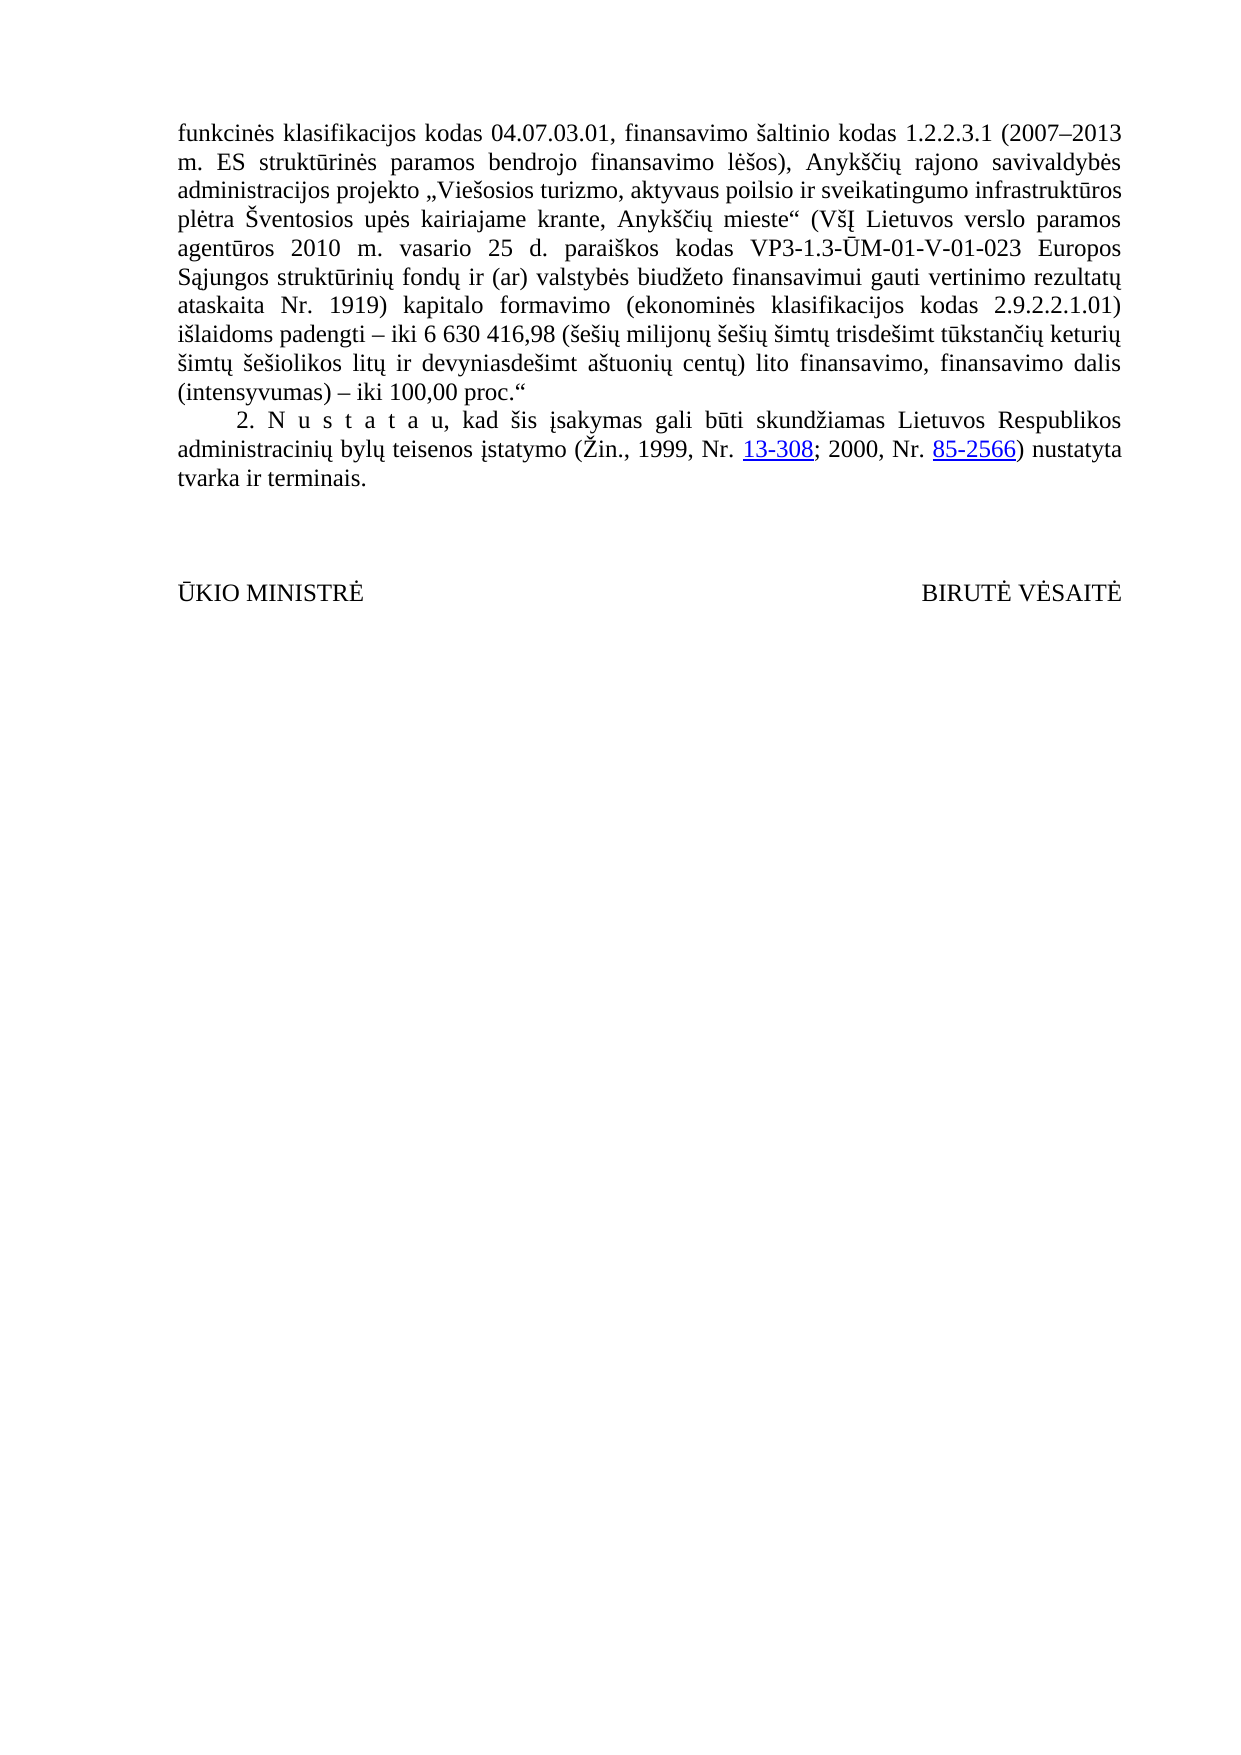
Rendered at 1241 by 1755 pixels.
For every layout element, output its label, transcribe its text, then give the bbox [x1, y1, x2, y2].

text funkcinės klasifikacijos kodas 04.07.03.01, finansavimo šaltinio kodas 1.2.2.3.1 (2007–2013 m. ES struktūrinės paramos bendrojo finansavimo lėšos), Anykščių rajono savivaldybės administracijos projekto „Viešosios turizmo, aktyvaus poilsio ir sveikatingumo infrastruktūros plėtra Šventosios upės kairiajame krante, Anykščių mieste“ (VšĮ Lietuvos verslo paramos agentūros 2010 m. vasario 25 d. paraiškos kodas VP3-1.3-ŪM-01-V-01-023 Europos Sąjungos struktūrinių fondų ir (ar) valstybės biudžeto finansavimui gauti vertinimo rezultatų ataskaita Nr. 1919) kapitalo formavimo (ekonominės klasifikacijos kodas 2.9.2.2.1.01) išlaidoms padengti – iki 6 630 416,98 (šešių milijonų šešių šimtų trisdešimt tūkstančių keturių šimtų šešiolikos litų ir devyniasdešimt aštuonių centų) lito finansavimo, finansavimo dalis (intensyvumas) – iki 100,00 proc.“ [177, 118, 1122, 406]
text Ūkio ministrė Birutė Vėsaitė [177, 578, 1122, 607]
text 2. N u s t a t a u, kad šis įsakymas gali būti skundžiamas Lietuvos Respublikos administracinių bylų teisenos įstatymo (Žin., 1999, Nr. 13-308; 2000, Nr. 85-2566) nustatyta tvarka ir terminais. [177, 406, 1122, 492]
